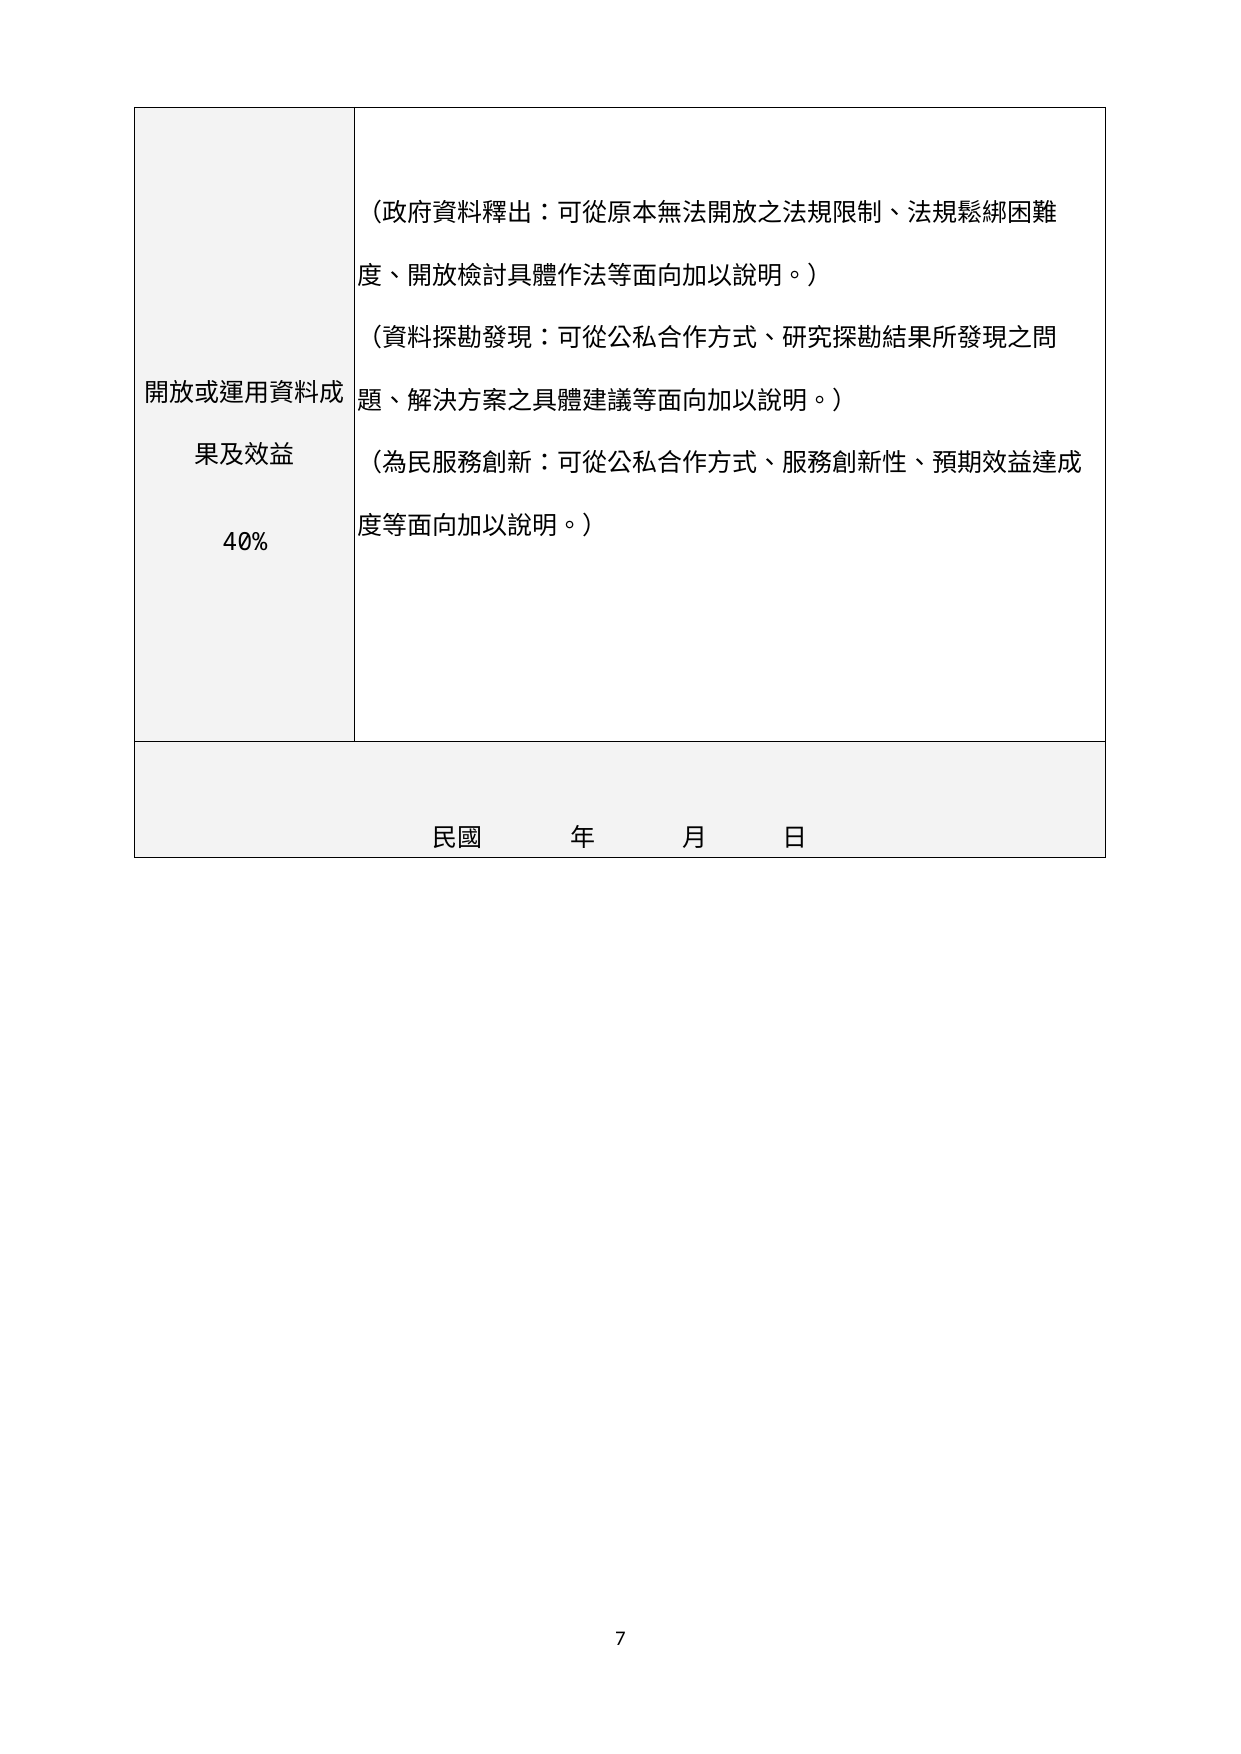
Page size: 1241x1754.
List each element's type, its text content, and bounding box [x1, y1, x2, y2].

table_cell （政府資料釋出：可從原本無法開放之法規限制、法規鬆綁困難度、開放檢討具體作法等面向加以說明。） （資料探勘發現：可從公私合作方式、研究探勘結果所發現之問題、解決方案之具體建議等面向加以說明。） （為民服務創新：可從公私合作方式、服務創新性、預期效益達成度等面向加以說明。） [355, 108, 1105, 741]
table_cell 開放或運用資料成果及效益 40% [135, 108, 354, 741]
table_cell 民國 年 月 日 [135, 742, 1105, 857]
